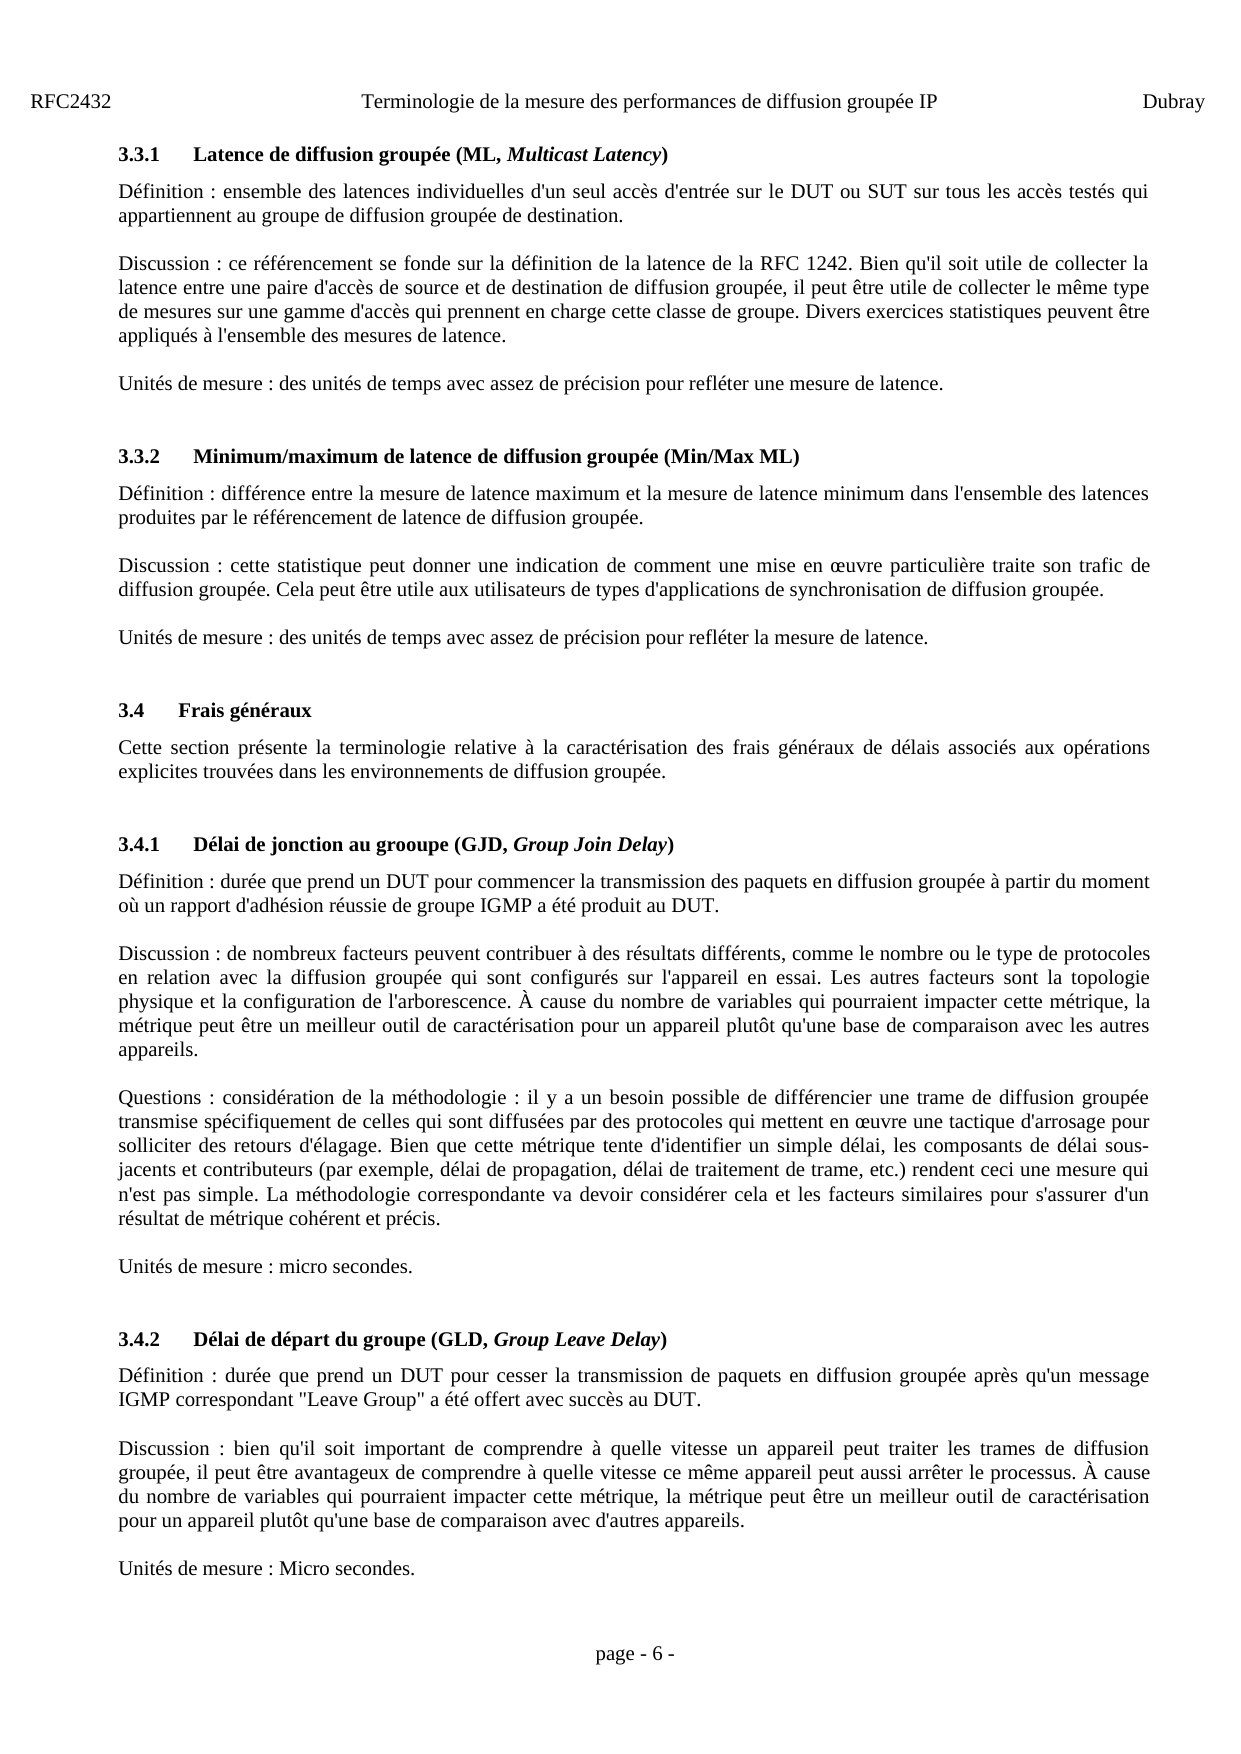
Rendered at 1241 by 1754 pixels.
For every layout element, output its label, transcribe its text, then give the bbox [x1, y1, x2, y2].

text Cette section présente la terminologie relative à la caractérisation des frais généraux de délais associés aux opérations explicites trouvées dans les environnements de diffusion groupée. [118, 735, 1152, 783]
text Discussion : cette statistique peut donner une indication de comment une mise en œuvre particulière traite son trafic de diffusion groupée. Cela peut être utile aux utilisateurs de types d'applications de synchronisation de diffusion groupée. [118, 553, 1152, 601]
subtitle 3.4.2 Délai de départ du groupe (GLD, Group Leave Delay) [118, 1327, 1152, 1351]
text Définition : différence entre la mesure de latence maximum et la mesure de latence minimum dans l'ensemble des latences produites par le référencement de latence de diffusion groupée. [118, 481, 1152, 529]
text Discussion : de nombreux facteurs peuvent contribuer à des résultats différents, comme le nombre ou le type de protocoles en relation avec la diffusion groupée qui sont configurés sur l'appareil en essai. Les autres facteurs sont la topologie physique et la configuration de l'arborescence. À cause du nombre de variables qui pourraient impacter cette métrique, la métrique peut être un meilleur outil de caractérisation pour un appareil plutôt qu'une base de comparaison avec les autres appareils. [118, 941, 1152, 1061]
subtitle 3.3.1 Latence de diffusion groupée (ML, Multicast Latency) [118, 142, 1152, 166]
subtitle 3.3.2 Minimum/maximum de latence de diffusion groupée (Min/Max ML) [118, 444, 1152, 468]
text Définition : durée que prend un DUT pour commencer la transmission des paquets en diffusion groupée à partir du moment où un rapport d'adhésion réussie de groupe IGMP a été produit au DUT. [118, 869, 1152, 917]
text Définition : ensemble des latences individuelles d'un seul accès d'entrée sur le DUT ou SUT sur tous les accès testés qui appartiennent au groupe de diffusion groupée de destination. [118, 179, 1152, 227]
text Questions : considération de la méthodologie : il y a un besoin possible de différencier une trame de diffusion groupée transmise spécifiquement de celles qui sont diffusées par des protocoles qui mettent en œuvre une tactique d'arrosage pour solliciter des retours d'élagage. Bien que cette métrique tente d'identifier un simple délai, les composants de délai sous-jacents et contributeurs (par exemple, délai de propagation, délai de traitement de trame, etc.) rendent ceci une mesure qui n'est pas simple. La méthodologie correspondante va devoir considérer cela et les facteurs similaires pour s'assurer d'un résultat de métrique cohérent et précis. [118, 1085, 1152, 1229]
text Unités de mesure : des unités de temps avec assez de précision pour refléter la mesure de latence. [118, 625, 1152, 649]
text Unités de mesure : Micro secondes. [118, 1556, 1152, 1580]
text Discussion : ce référencement se fonde sur la définition de la latence de la RFC 1242. Bien qu'il soit utile de collecter la latence entre une paire d'accès de source et de destination de diffusion groupée, il peut être utile de collecter le même type de mesures sur une gamme d'accès qui prennent en charge cette classe de groupe. Divers exercices statistiques peuvent être appliqués à l'ensemble des mesures de latence. [118, 251, 1152, 347]
text Discussion : bien qu'il soit important de comprendre à quelle vitesse un appareil peut traiter les trames de diffusion groupée, il peut être avantageux de comprendre à quelle vitesse ce même appareil peut aussi arrêter le processus. À cause du nombre de variables qui pourraient impacter cette métrique, la métrique peut être un meilleur outil de caractérisation pour un appareil plutôt qu'une base de comparaison avec d'autres appareils. [118, 1436, 1152, 1532]
text Unités de mesure : micro secondes. [118, 1254, 1152, 1278]
subtitle 3.4.1 Délai de jonction au grooupe (GJD, Group Join Delay) [118, 832, 1152, 856]
text Définition : durée que prend un DUT pour cesser la transmission de paquets en diffusion groupée après qu'un message IGMP correspondant "Leave Group" a été offert avec succès au DUT. [118, 1363, 1152, 1411]
text Unités de mesure : des unités de temps avec assez de précision pour refléter une mesure de latence. [118, 371, 1152, 395]
subtitle 3.4 Frais généraux [118, 698, 1152, 722]
